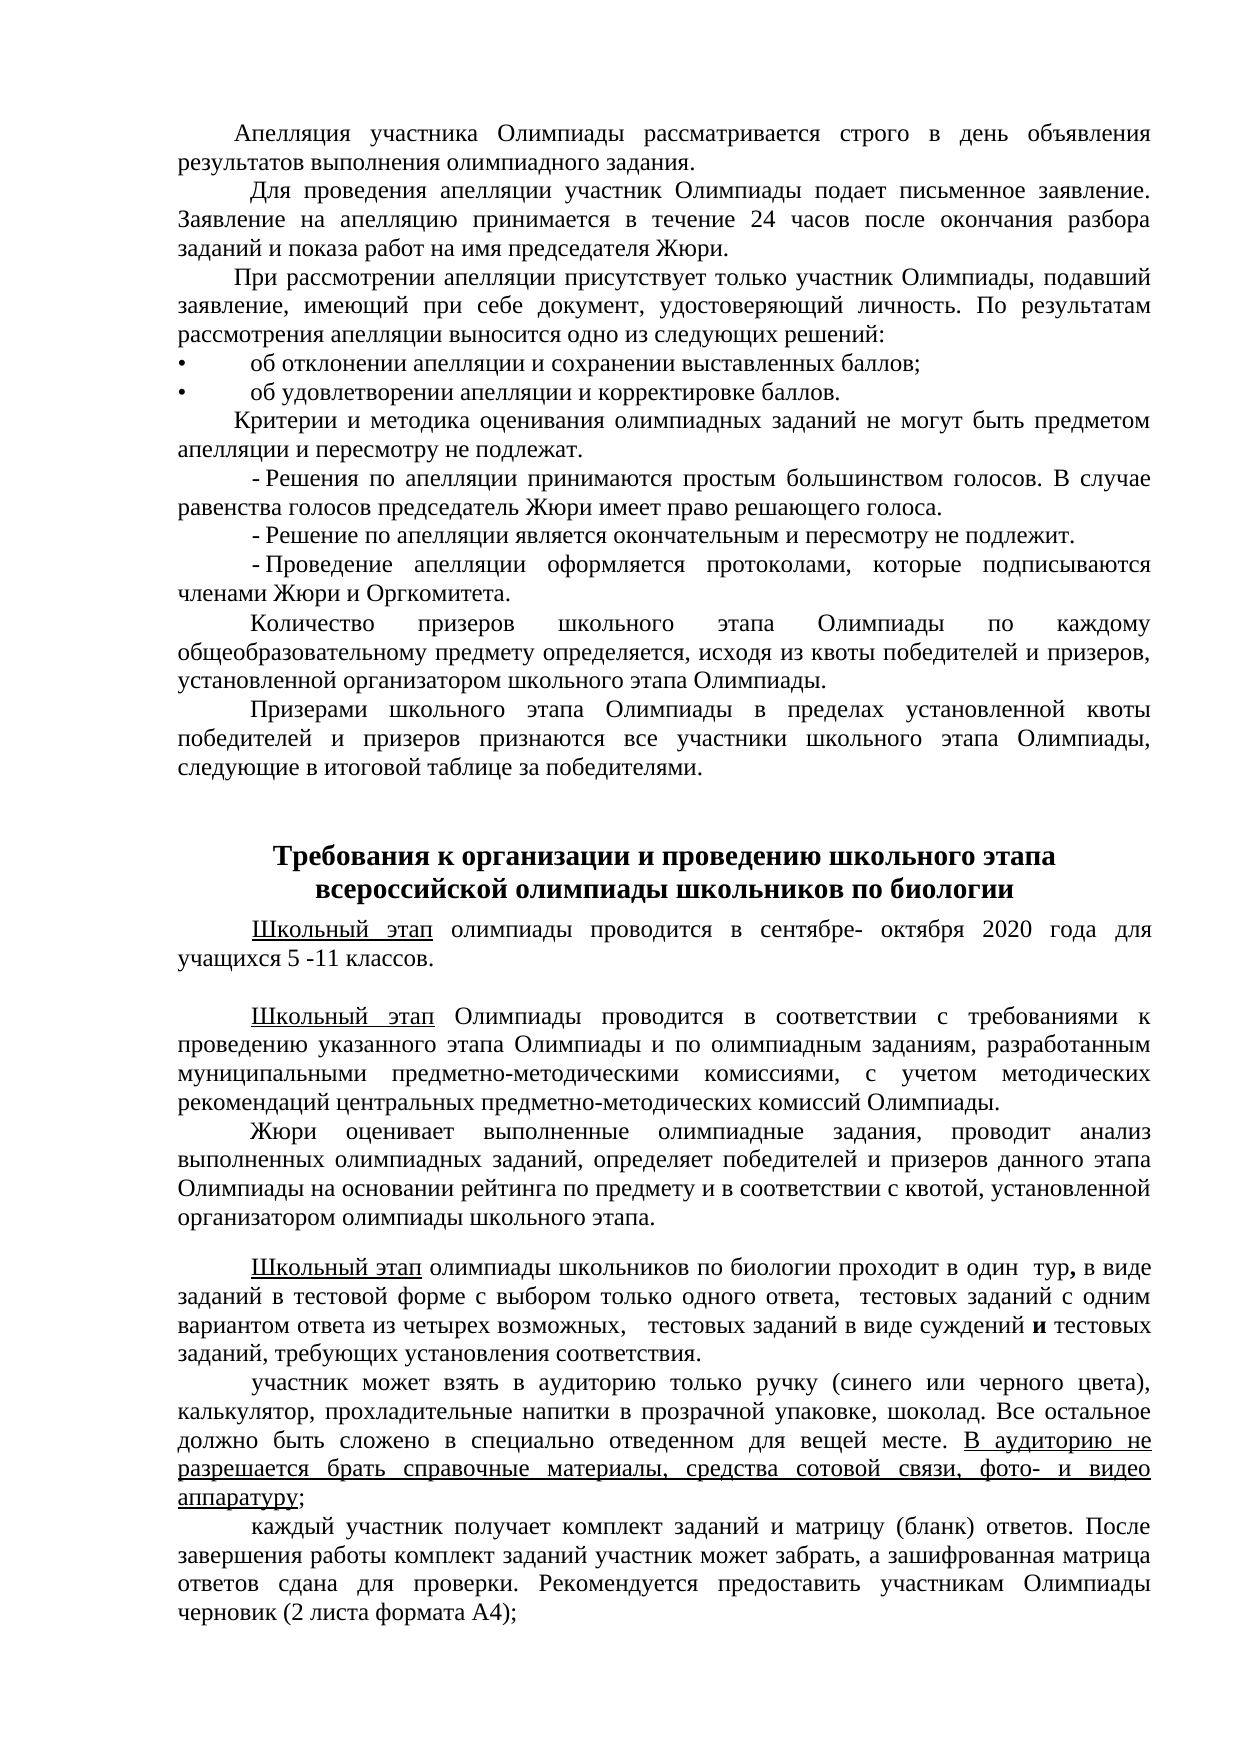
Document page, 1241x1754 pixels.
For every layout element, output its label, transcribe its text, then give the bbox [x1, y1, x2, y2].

text каждый участник получает комплект заданий и матрицу (бланк) ответов. После завершения работы комплект заданий участник может забрать, а зашифрованная матрица ответов сдана для проверки. Рекомендуется предоставить участникам Олимпиады черновик (2 листа формата А4); [177, 1511, 1152, 1626]
text Школьный этап олимпиады школьников по биологии проходит в один тур, в виде заданий в тестовой форме с выбором только одного ответа, тестовых заданий с одним вариантом ответа из четырех возможных, тестовых заданий в виде суждений и тестовых заданий, требующих установления соответствия. [177, 1252, 1152, 1367]
text участник может взять в аудиторию только ручку (синего или черного цвета), калькулятор, прохладительные напитки в прозрачной упаковке, шоколад. Все остальное должно быть сложено в специально отведенном для вещей месте. В аудиторию не разрешается брать справочные материалы, средства сотовой связи, фото- и видео аппаратуру; [177, 1367, 1152, 1511]
text Для проведения апелляции участник Олимпиады подает письменное заявление. Заявление на апелляцию принимается в течение 24 часов после окончания разбора заданий и показа работ на имя председателя Жюри. [177, 176, 1152, 262]
list Проведение апелляции оформляется протоколами, которые подписываются членами Жюри и Оргкомитета. [177, 549, 1152, 607]
text Критерии и методика оценивания олимпиадных заданий не могут быть предметом апелляции и пересмотру не подлежат. [177, 406, 1152, 463]
text Школьный этап Олимпиады проводится в соответствии с требованиями к проведению указанного этапа Олимпиады и по олимпиадным заданиям, разработанным муниципальными предметно-методическими комиссиями, с учетом методических рекомендаций центральных предметно-методических комиссий Олимпиады. [177, 1001, 1152, 1116]
text При рассмотрении апелляции присутствует только участник Олимпиады, подавший заявление, имеющий при себе документ, удостоверяющий личность. По результатам рассмотрения апелляции выносится одно из следующих решений: [177, 262, 1152, 348]
text Призерами школьного этапа Олимпиады в пределах установленной квоты победителей и призеров признаются все участники школьного этапа Олимпиады, следующие в итоговой таблице за победителями. [177, 694, 1152, 780]
text Апелляция участника Олимпиады рассматривается строго в день объявления результатов выполнения олимпиадного задания. [177, 118, 1152, 176]
list об отклонении апелляции и сохранении выставленных баллов; [177, 348, 1152, 377]
text Школьный этап олимпиады проводится в сентябре- октября 2020 года для учащихся 5 -11 классов. [177, 914, 1152, 972]
text Жюри оценивает выполненные олимпиадные задания, проводит анализ выполненных олимпиадных заданий, определяет победителей и призеров данного этапа Олимпиады на основании рейтинга по предмету и в соответствии с квотой, установленной организатором олимпиады школьного этапа. [177, 1116, 1152, 1231]
list Решения по апелляции принимаются простым большинством голосов. В случае равенства голосов председатель Жюри имеет право решающего голоса. [177, 463, 1152, 521]
text Требования к организации и проведению школьного этапа всероссийской олимпиады школьников по биологии [177, 838, 1152, 905]
list об удовлетворении апелляции и корректировке баллов. [177, 377, 1152, 406]
list Решение по апелляции является окончательным и пересмотру не подлежит. [252, 521, 1152, 549]
text Количество призеров школьного этапа Олимпиады по каждому общеобразовательному предмету определяется, исходя из квоты победителей и призеров, установленной организатором школьного этапа Олимпиады. [177, 608, 1152, 694]
